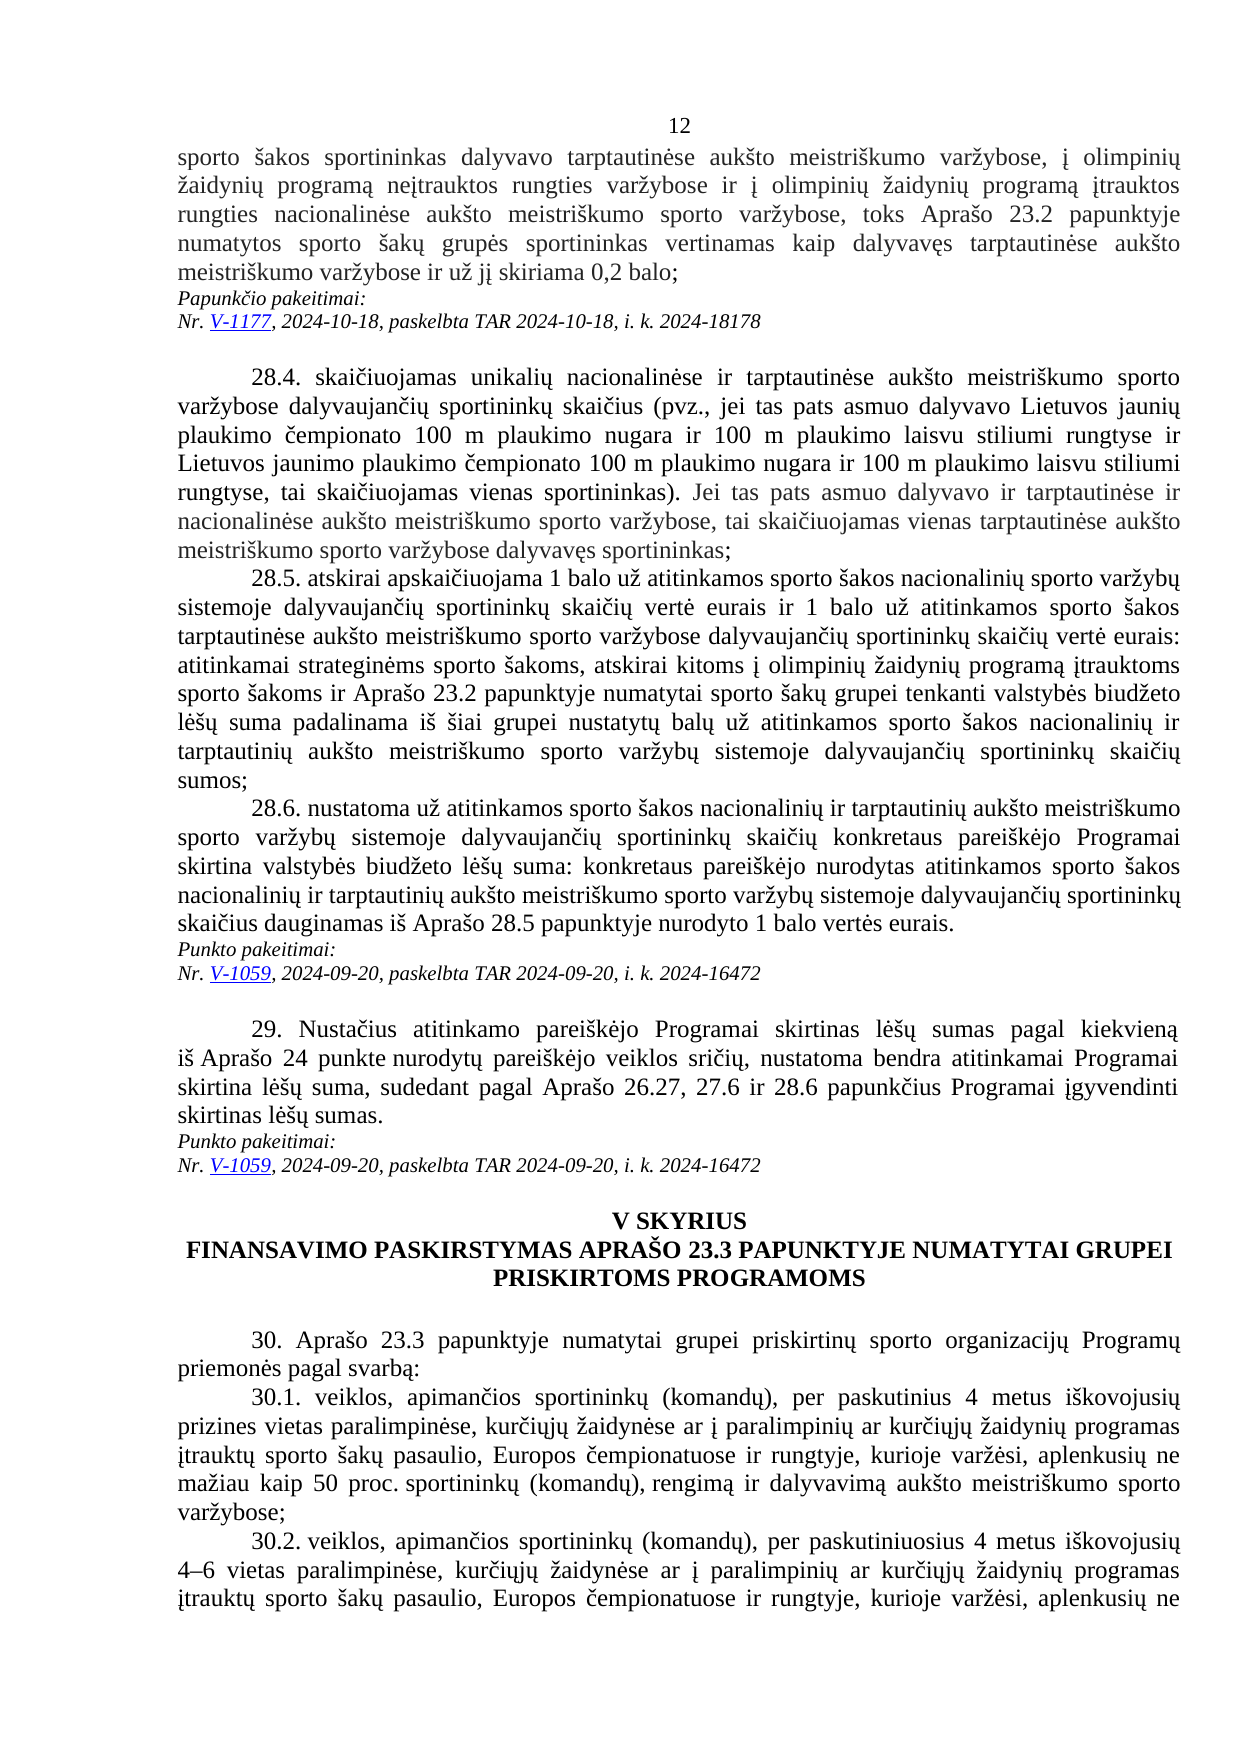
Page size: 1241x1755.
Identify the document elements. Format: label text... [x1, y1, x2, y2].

text Punkto pakeitimai: [177, 937, 1181, 961]
text 29. Nustačius atitinkamo pareiškėjo Programai skirtinas lėšų sumas pagal kiekvieną iš Aprašo 24 punkte nurodytų pareiškėjo veiklos sričių, nustatoma bendra atitinkamai Programai skirtina lėšų suma, sudedant pagal Aprašo 26.27, 27.6 ir 28.6 papunkčius Programai įgyvendinti skirtinas lėšų sumas. [177, 1014, 1179, 1129]
text sporto šakos sportininkas dalyvavo tarptautinėse aukšto meistriškumo varžybose, į olimpinių žaidynių programą neįtrauktos rungties varžybose ir į olimpinių žaidynių programą įtrauktos rungties nacionalinėse aukšto meistriškumo sporto varžybose, toks Aprašo 23.2 papunktyje numatytos sporto šakų grupės sportininkas vertinamas kaip dalyvavęs tarptautinėse aukšto meistriškumo varžybose ir už jį skiriama 0,2 balo; [177, 142, 1181, 285]
text 30.1. veiklos, apimančios sportininkų (komandų), per paskutinius 4 metus iškovojusių prizines vietas paralimpinėse, kurčiųjų žaidynėse ar į paralimpinių ar kurčiųjų žaidynių programas įtrauktų sporto šakų pasaulio, Europos čempionatuose ir rungtyje, kurioje varžėsi, aplenkusių ne mažiau kaip 50 proc. sportininkų (komandų), rengimą ir dalyvavimą aukšto meistriškumo sporto varžybose; [177, 1382, 1181, 1526]
text 28.5. atskirai apskaičiuojama 1 balo už atitinkamos sporto šakos nacionalinių sporto varžybų sistemoje dalyvaujančių sportininkų skaičių vertė eurais ir 1 balo už atitinkamos sporto šakos tarptautinėse aukšto meistriškumo sporto varžybose dalyvaujančių sportininkų skaičių vertė eurais: atitinkamai strateginėms sporto šakoms, atskirai kitoms į olimpinių žaidynių programą įtrauktoms sporto šakoms ir Aprašo 23.2 papunktyje numatytai sporto šakų grupei tenkanti valstybės biudžeto lėšų suma padalinama iš šiai grupei nustatytų balų už atitinkamos sporto šakos nacionalinių ir tarptautinių aukšto meistriškumo sporto varžybų sistemoje dalyvaujančių sportininkų skaičių sumos; [177, 563, 1181, 793]
text Nr. V-1059, 2024-09-20, paskelbta TAR 2024-09-20, i. k. 2024-16472 [177, 1153, 1181, 1177]
text 30.2. veiklos, apimančios sportininkų (komandų), per paskutiniuosius 4 metus iškovojusių 4–6 vietas paralimpinėse, kurčiųjų žaidynėse ar į paralimpinių ar kurčiųjų žaidynių programas įtrauktų sporto šakų pasaulio, Europos čempionatuose ir rungtyje, kurioje varžėsi, aplenkusių ne [177, 1526, 1181, 1612]
text 28.6. nustatoma už atitinkamos sporto šakos nacionalinių ir tarptautinių aukšto meistriškumo sporto varžybų sistemoje dalyvaujančių sportininkų skaičių konkretaus pareiškėjo Programai skirtina valstybės biudžeto lėšų suma: konkretaus pareiškėjo nurodytas atitinkamos sporto šakos nacionalinių ir tarptautinių aukšto meistriškumo sporto varžybų sistemoje dalyvaujančių sportininkų skaičius dauginamas iš Aprašo 28.5 papunktyje nurodyto 1 balo vertės eurais. [177, 793, 1181, 937]
text Papunkčio pakeitimai: [177, 285, 1181, 309]
text V SKYRIUS [177, 1206, 1181, 1235]
text Nr. V-1177, 2024-10-18, paskelbta TAR 2024-10-18, i. k. 2024-18178 [177, 309, 1181, 333]
text 28.4. skaičiuojamas unikalių nacionalinėse ir tarptautinėse aukšto meistriškumo sporto varžybose dalyvaujančių sportininkų skaičius (pvz., jei tas pats asmuo dalyvavo Lietuvos jaunių plaukimo čempionato 100 m plaukimo nugara ir 100 m plaukimo laisvu stiliumi rungtyse ir Lietuvos jaunimo plaukimo čempionato 100 m plaukimo nugara ir 100 m plaukimo laisvu stiliumi rungtyse, tai skaičiuojamas vienas sportininkas). Jei tas pats asmuo dalyvavo ir tarptautinėse ir nacionalinėse aukšto meistriškumo sporto varžybose, tai skaičiuojamas vienas tarptautinėse aukšto meistriškumo sporto varžybose dalyvavęs sportininkas; [177, 362, 1181, 563]
text Punkto pakeitimai: [177, 1129, 1181, 1153]
text 30. Aprašo 23.3 papunktyje numatytai grupei priskirtinų sporto organizacijų Programų priemonės pagal svarbą: [177, 1325, 1181, 1382]
text Nr. V-1059, 2024-09-20, paskelbta TAR 2024-09-20, i. k. 2024-16472 [177, 961, 1181, 985]
text FINANSAVIMO PASKIRSTYMAS APRAŠO 23.3 PAPUNKTYJE NUMATYTAI GRUPEI PRISKIRTOMS PROGRAMOMS [177, 1235, 1181, 1292]
